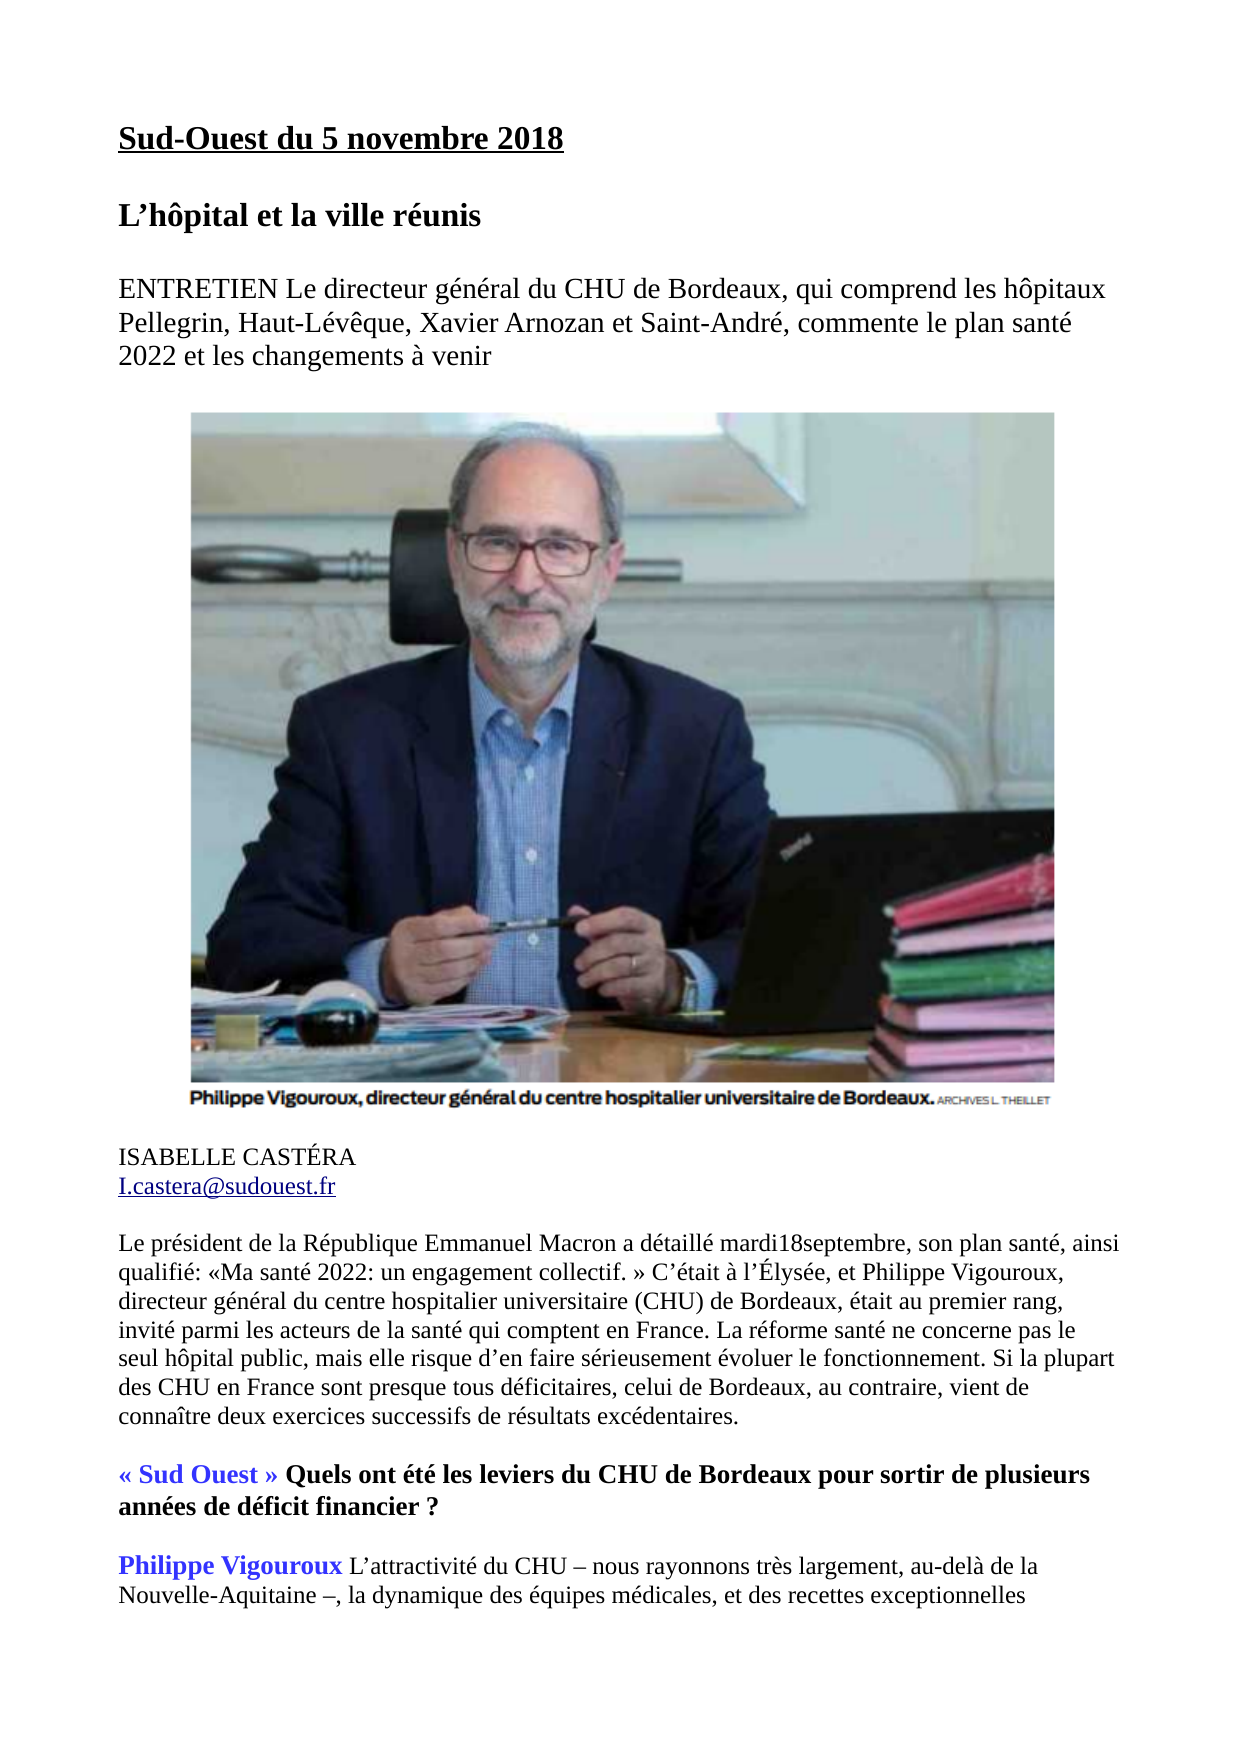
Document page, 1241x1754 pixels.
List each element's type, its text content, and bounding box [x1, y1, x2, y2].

text Philippe Vigouroux L’attractivité du CHU – nous rayonnons très largement, au-delà de la Nouvelle-Aquitaine –, la dynamique des équipes médicales, et des recettes exceptionnelles [118, 1549, 1122, 1609]
picture [185, 405, 1055, 1114]
text L’hôpital et la ville réunis [118, 195, 1122, 233]
text Sud-Ouest du 5 novembre 2018 [118, 118, 1122, 156]
text « Sud Ouest » Quels ont été les leviers du CHU de Bordeaux pour sortir de plusieurs années de déficit financier ? [118, 1458, 1122, 1521]
text ENTRETIEN Le directeur général du CHU de Bordeaux, qui comprend les hôpitaux Pellegrin, Haut-Lévêque, Xavier Arnozan et Saint-André, commente le plan santé 2022 et les changements à venir [118, 271, 1122, 372]
text I.castera@sudouest.fr [118, 1171, 1122, 1200]
text Le président de la République Emmanuel Macron a détaillé mardi18septembre, son plan santé, ainsi qualifié: «Ma santé 2022: un engagement collectif. » C’était à l’Élysée, et Philippe Vigouroux, directeur général du centre hospitalier universitaire (CHU) de Bordeaux, était au premier rang, invité parmi les acteurs de la santé qui comptent en France. La réforme santé ne concerne pas le seul hôpital public, mais elle risque d’en faire sérieusement évoluer le fonctionnement. Si la plupart des CHU en France sont presque tous déficitaires, celui de Bordeaux, au contraire, vient de connaître deux exercices successifs de résultats excédentaires. [118, 1228, 1122, 1430]
text ISABELLE CASTÉRA [118, 1142, 1122, 1171]
